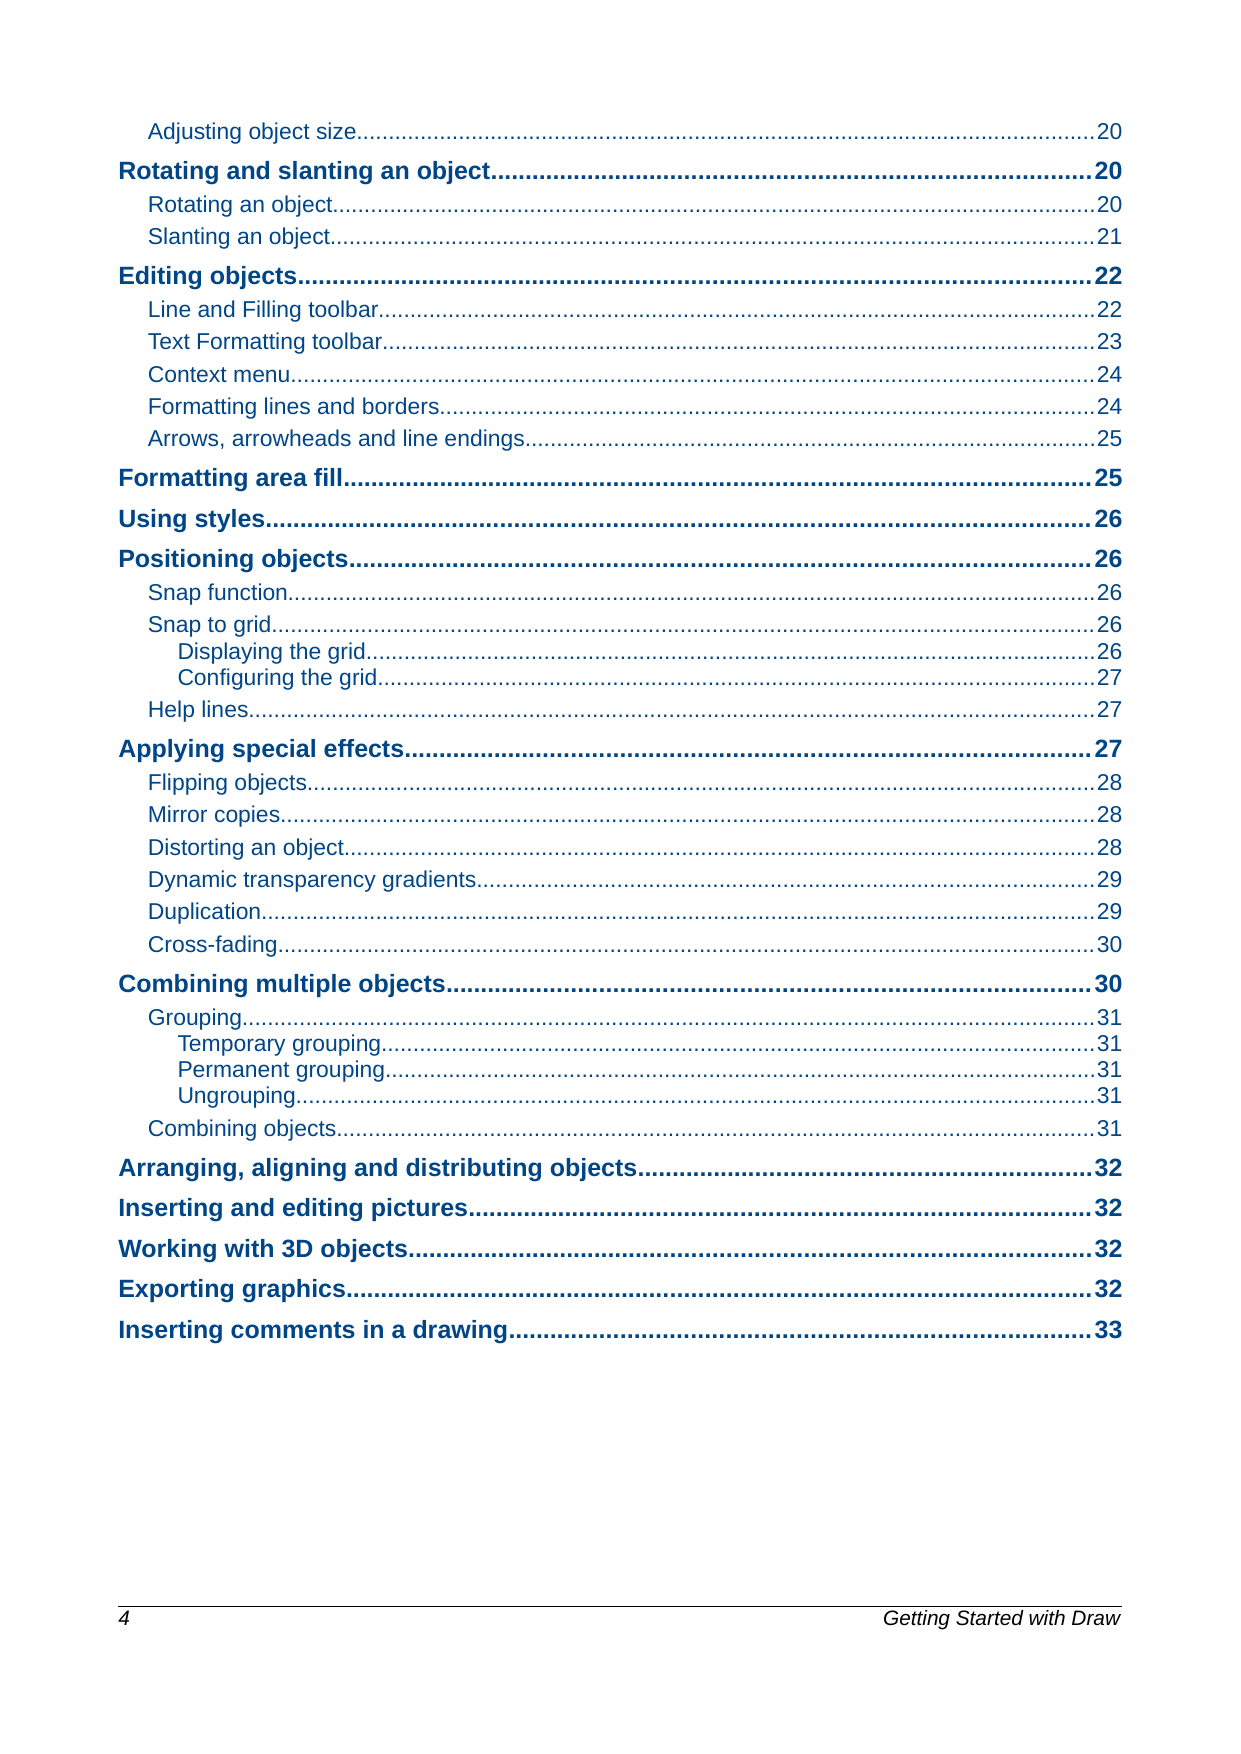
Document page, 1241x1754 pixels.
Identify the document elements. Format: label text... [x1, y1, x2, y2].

text Positioning objects 26 [118, 544, 1122, 573]
text Permanent grouping 31 [177, 1056, 1122, 1082]
text Combining multiple objects 30 [118, 969, 1122, 997]
text Rotating an object 20 [148, 191, 1122, 217]
text Rotating and slanting an object 20 [118, 156, 1122, 185]
text Ungrouping 31 [177, 1082, 1122, 1109]
text Arranging, aligning and distributing objects 32 [118, 1153, 1122, 1182]
text Line and Filling toolbar 22 [148, 296, 1122, 322]
text Arrows, arrowheads and line endings 25 [148, 425, 1122, 452]
text Text Formatting toolbar 23 [148, 328, 1122, 355]
text Formatting lines and borders 24 [148, 393, 1122, 419]
text Flipping objects 28 [148, 769, 1122, 796]
text Mirror copies 28 [148, 801, 1122, 828]
text Inserting comments in a drawing 33 [118, 1315, 1122, 1344]
text Context menu 24 [148, 361, 1122, 387]
text Slanting an object 21 [148, 223, 1122, 249]
text Displaying the grid 26 [177, 638, 1122, 664]
text Editing objects 22 [118, 261, 1122, 290]
text Using styles 26 [118, 504, 1122, 533]
text Temporary grouping 31 [177, 1030, 1122, 1056]
text Snap to grid 26 [148, 611, 1122, 638]
text Combining objects 31 [148, 1115, 1122, 1141]
text Applying special effects 27 [118, 734, 1122, 763]
text Cross-fading 30 [148, 931, 1122, 957]
text Help lines 27 [148, 696, 1122, 723]
text Grouping 31 [148, 1003, 1122, 1030]
text Duplication 29 [148, 898, 1122, 925]
text Formatting area fill 25 [118, 463, 1122, 492]
text Exporting graphics 32 [118, 1274, 1122, 1303]
text Adjusting object size 20 [148, 118, 1122, 144]
text Dynamic transparency gradients 29 [148, 866, 1122, 892]
text Configuring the grid 27 [177, 664, 1122, 690]
text Distorting an object 28 [148, 834, 1122, 860]
text Working with 3D objects 32 [118, 1234, 1122, 1263]
text Snap function 26 [148, 579, 1122, 605]
text Inserting and editing pictures 32 [118, 1193, 1122, 1222]
